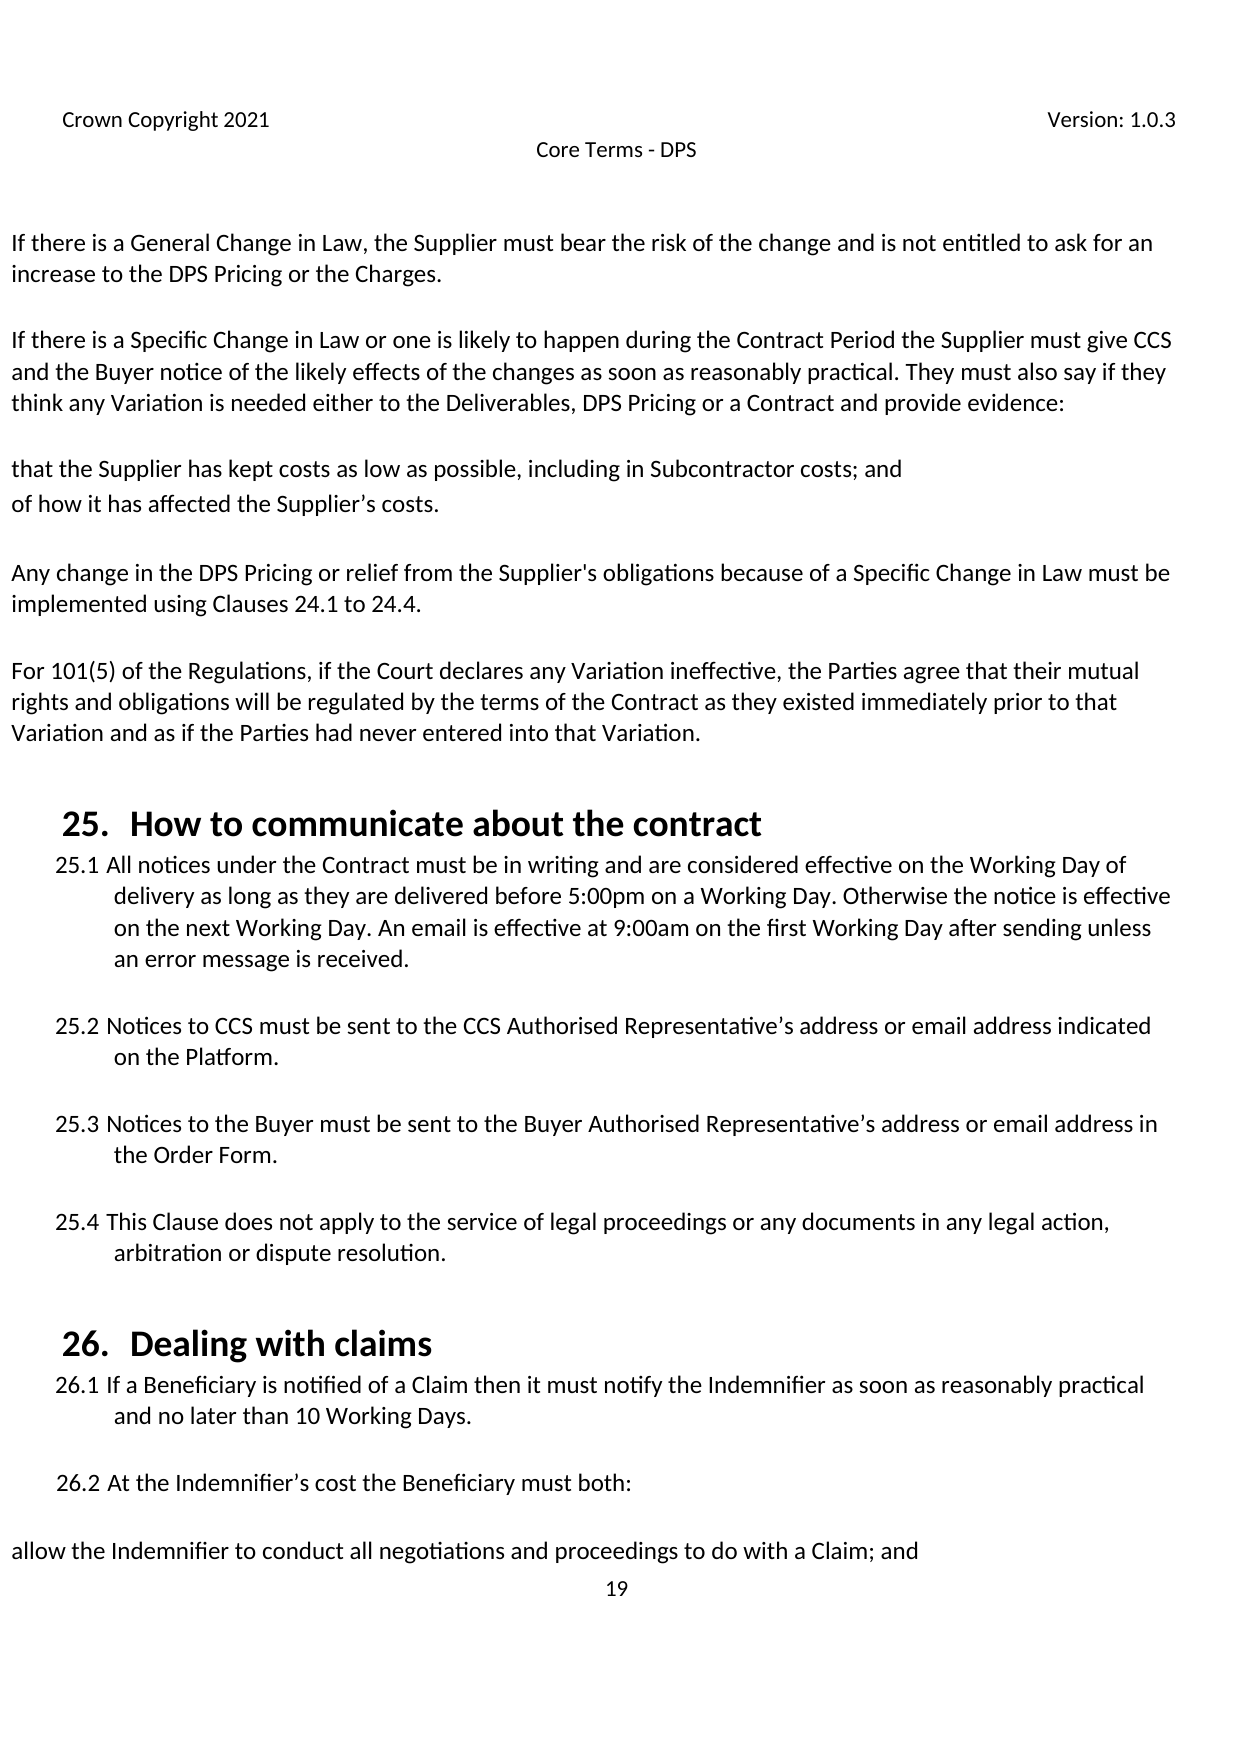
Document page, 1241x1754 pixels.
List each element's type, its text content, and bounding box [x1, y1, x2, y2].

list allow the Indemnifier to conduct all negotiations and proceedings to do with a Claim; and [0, 1535, 1180, 1566]
subtitle How to communicate about the contract [62, 800, 1181, 846]
subtitle Dealing with claims [62, 1320, 1181, 1366]
text 25.2 Notices to CCS must be sent to the CCS Authorised Representative’s address or email address indicated on the Platform. [55, 1010, 1180, 1072]
list Any change in the DPS Pricing or relief from the Supplier's obligations because of a Specific Change in Law must be implemented using Clauses 24.1 to 24.4. [0, 557, 1180, 619]
list of how it has affected the Supplier’s costs. [0, 489, 1181, 519]
text 25.3 Notices to the Buyer must be sent to the Buyer Authorised Representative’s address or email address in the Order Form. [55, 1108, 1181, 1170]
text 25.4 This Clause does not apply to the service of legal proceedings or any documents in any legal action, arbitration or dispute resolution. [55, 1206, 1180, 1268]
list If there is a General Change in Law, the Supplier must bear the risk of the change and is not entitled to ask for an increase to the DPS Pricing or the Charges. [0, 227, 1180, 288]
list that the Supplier has kept costs as low as possible, including in Subcontractor costs; and [0, 453, 1181, 483]
list If there is a Specific Change in Law or one is likely to happen during the Contract Period the Supplier must give CCS and the Buyer notice of the likely effects of the changes as soon as reasonably practical. They must also say if they think any Variation is needed either to the Deliverables, DPS Pricing or a Contract and provide evidence: [0, 325, 1180, 418]
text 26.2 At the Indemnifier’s cost the Beneficiary must both: [56, 1467, 1181, 1497]
text 25.1 All notices under the Contract must be in writing and are considered effective on the Working Day of delivery as long as they are delivered before 5:00pm on a Working Day. Otherwise the notice is effective on the next Working Day. An email is effective at 9:00am on the first Working Day after sending unless an error message is received. [55, 849, 1180, 974]
text 26.1 If a Beneficiary is notified of a Claim then it must notify the Indemnifier as soon as reasonably practical and no later than 10 Working Days. [55, 1369, 1180, 1431]
list For 101(5) of the Regulations, if the Court declares any Variation ineffective, the Parties agree that their mutual rights and obligations will be regulated by the terms of the Contract as they existed immediately prior to that Variation and as if the Parties had never entered into that Variation. [0, 655, 1180, 748]
